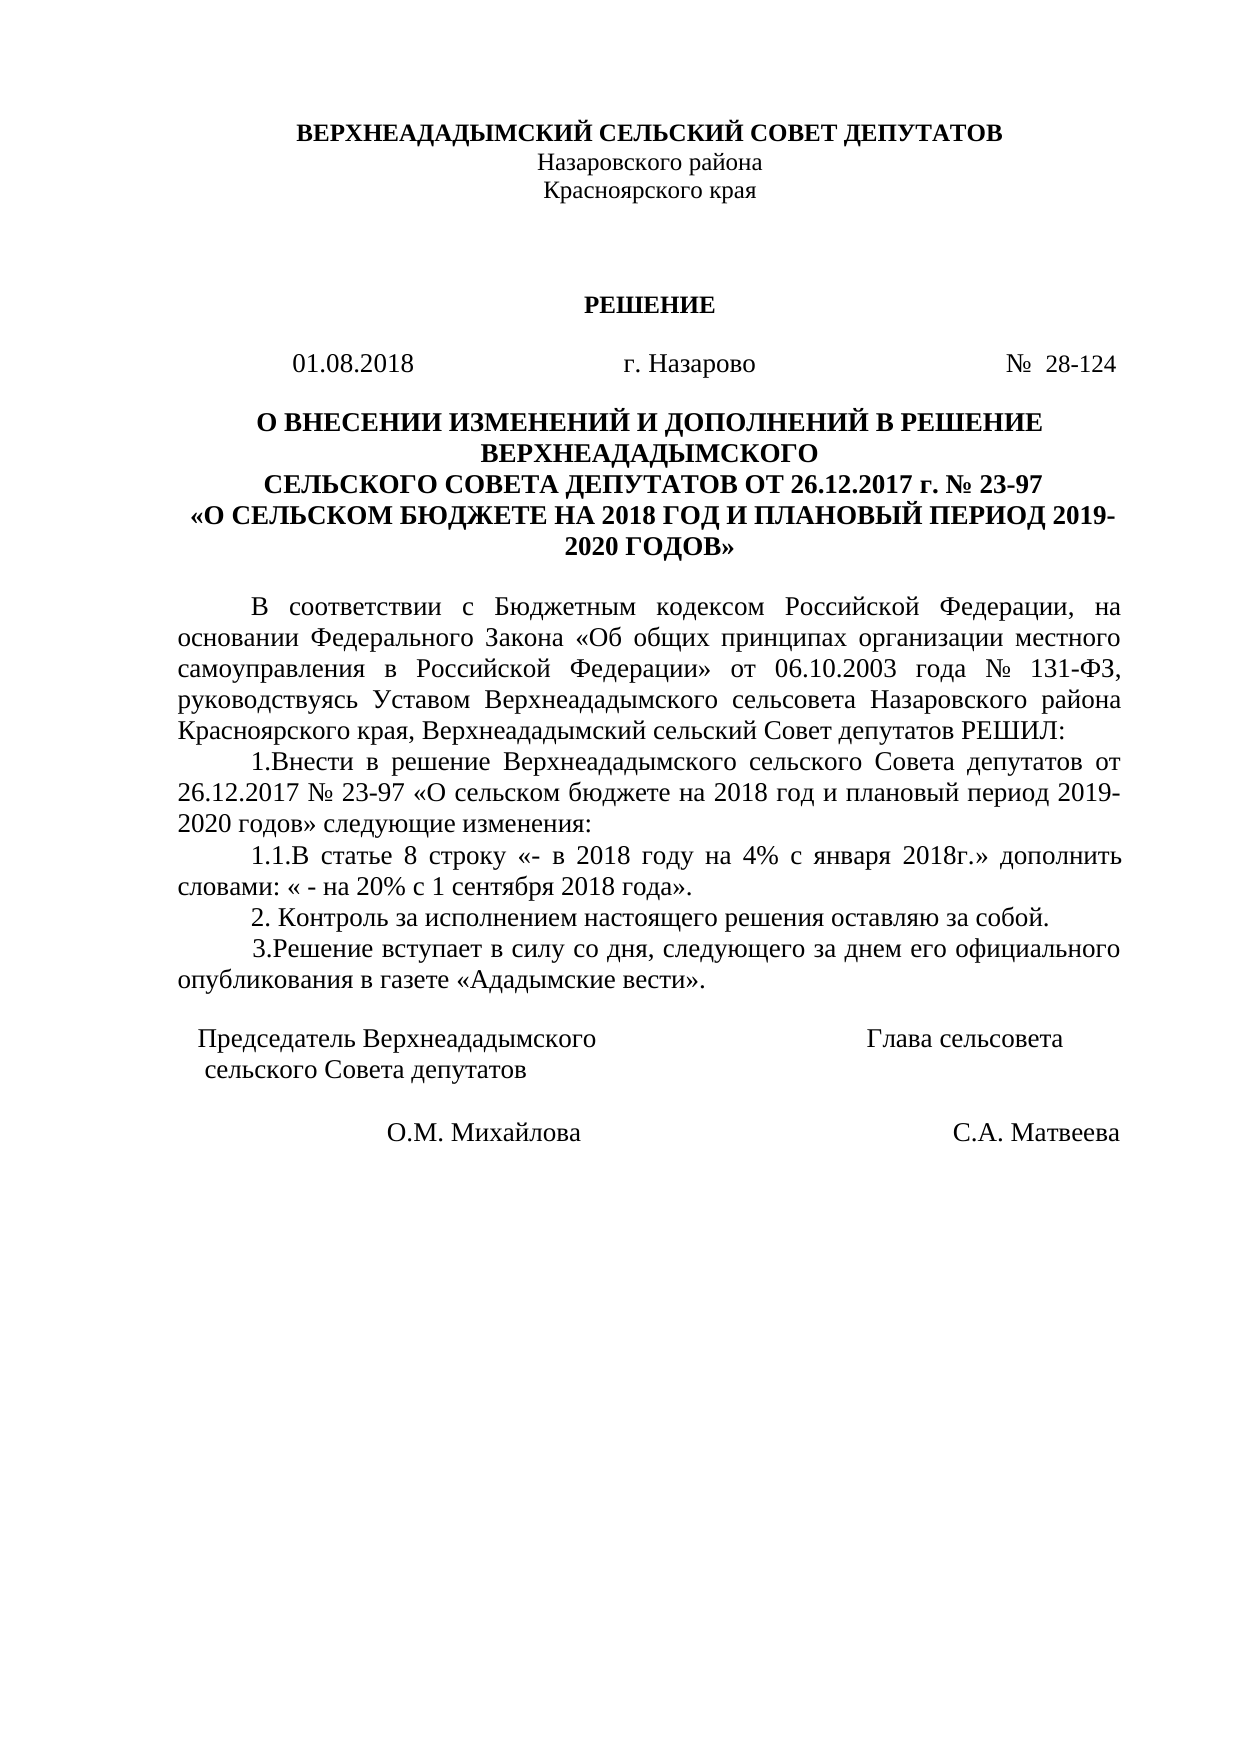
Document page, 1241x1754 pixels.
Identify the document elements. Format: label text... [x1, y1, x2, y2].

text О ВНЕСЕНИИ ИЗМЕНЕНИЙ И ДОПОЛНЕНИЙ В РЕШЕНИЕ ВЕРХНЕАДАДЫМСКОГО [177, 406, 1122, 468]
text 1.Внести в решение Верхнеададымского сельского Совета депутатов от 26.12.2017 № 23-97 «О сельском бюджете на 2018 год и плановый период 2019-2020 годов» следующие изменения: [177, 745, 1122, 839]
text Председатель Верхнеададымского Глава сельсовета [177, 1022, 1122, 1054]
text 01.08.2018 г. Назарово № 28-124 [177, 347, 1122, 378]
text «О СЕЛЬСКОМ БЮДЖЕТЕ НА 2018 ГОД И ПЛАНОВЫЙ ПЕРИОД 2019-2020 ГОДОВ» [177, 499, 1122, 562]
text СЕЛЬСКОГО СОВЕТА ДЕПУТАТОВ ОТ 26.12.2017 г. № 23-97 [177, 468, 1122, 499]
text 2. Контроль за исполнением настоящего решения оставляю за собой. [177, 901, 1122, 932]
text 3.Решение вступает в силу со дня, следующего за днем его официального опубликования в газете «Ададымские вести». [177, 932, 1122, 994]
text Красноярского края [177, 176, 1122, 204]
text 1.1.В статье 8 строку «- в 2018 году на 4% с января 2018г.» дополнить словами: « - на 20% с 1 сентября 2018 года». [177, 839, 1122, 901]
text В соответствии с Бюджетным кодексом Российской Федерации, на основании Федерального Закона «Об общих принципах организации местного самоуправления в Российской Федерации» от 06.10.2003 года № 131-ФЗ, руководствуясь Уставом Верхнеададымского сельсовета Назаровского района Красноярского края, Верхнеададымский сельский Совет депутатов РЕШИЛ: [177, 589, 1122, 745]
text ВЕРХНЕАДАДЫМСКИЙ СЕЛЬСКИЙ СОВЕТ ДЕПУТАТОВ [177, 118, 1122, 147]
text О.М. Михайлова С.А. Матвеева [177, 1116, 1122, 1147]
text РЕШЕНИЕ [177, 290, 1122, 319]
text сельского Совета депутатов [177, 1054, 1122, 1085]
text Назаровского района [177, 147, 1122, 176]
